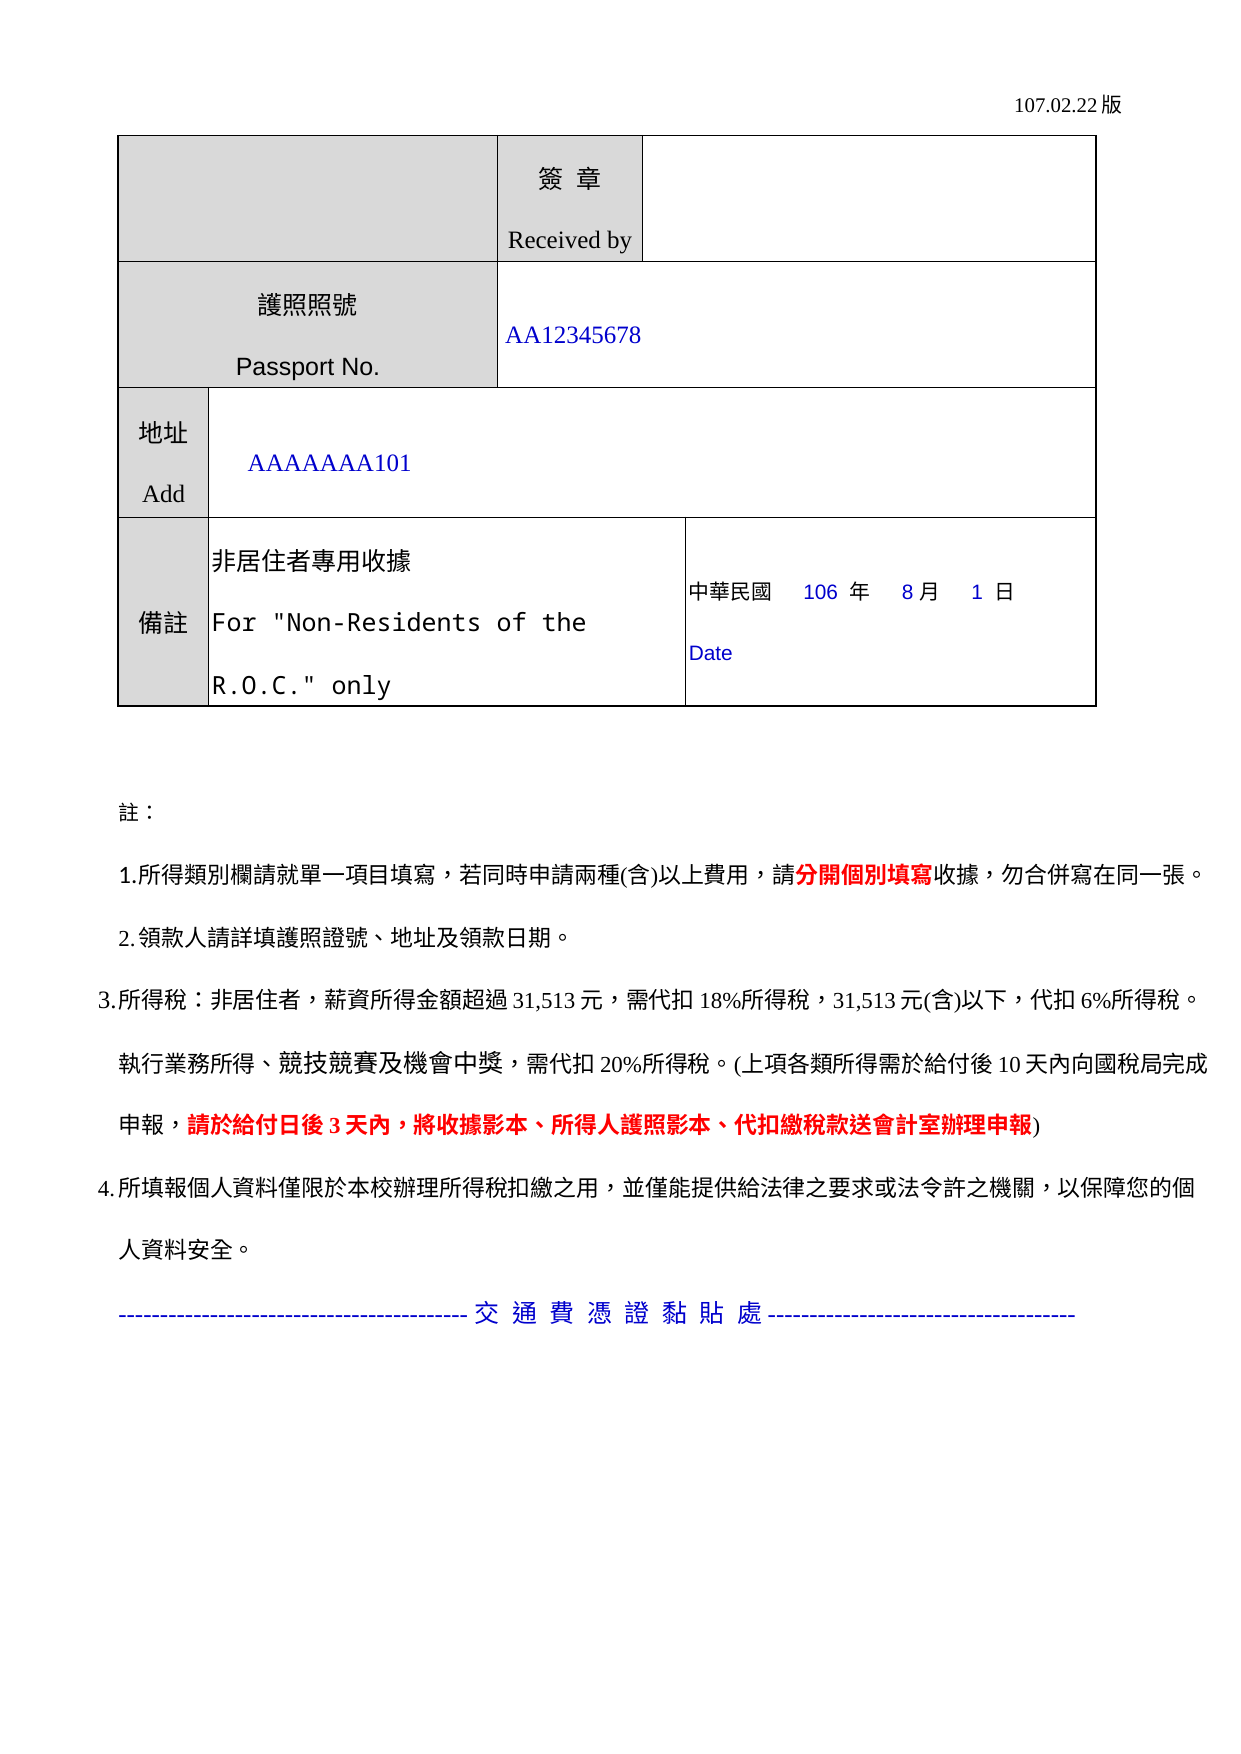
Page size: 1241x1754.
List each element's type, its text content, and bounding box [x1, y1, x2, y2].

table_cell [119, 136, 497, 261]
table_cell [643, 136, 1095, 261]
text ------------------------------------------ 交 通 費 憑 證 黏 貼 處 ------------------------------------- [118, 1270, 1211, 1332]
table_cell AA12345678 [498, 262, 1095, 387]
table_cell 地址 Add [119, 388, 208, 517]
text 註： [118, 770, 1211, 832]
table_cell 中華民國 106 年 8 月 1 日 Date [686, 518, 1095, 705]
table_cell 非居住者專用收據 For "Non-Residents of the R.O.C." only [209, 518, 685, 705]
list 所得稅：非居住者，薪資所得金額超過31,513元，需代扣18%所得稅，31,513元(含)以下，代扣6%所得稅。執行業務所得、競技競賽及機會中獎，需代扣20%所得稅。(上項各類所得需於給付後10天內向國稅局完成申報，請於給付日後3天內，將收據影本、所得人護照影本、代扣繳稅款送會計室辦理申報) [98, 957, 1211, 1145]
table_cell AAAAAAA101 [209, 388, 1095, 517]
list 所得類別欄請就單一項目填寫，若同時申請兩種(含)以上費用，請分開個別填寫收據，勿合併寫在同一張。 [118, 832, 1211, 895]
table_cell 護照照號 Passport No. [119, 262, 497, 387]
list 領款人請詳填護照證號、地址及領款日期。 [118, 895, 1211, 957]
table_cell 備註 [119, 518, 208, 705]
table_cell 簽 章 Received by [498, 136, 642, 261]
list 所填報個人資料僅限於本校辦理所得稅扣繳之用，並僅能提供給法律之要求或法令許之機關，以保障您的個人資料安全。 [98, 1145, 1211, 1270]
